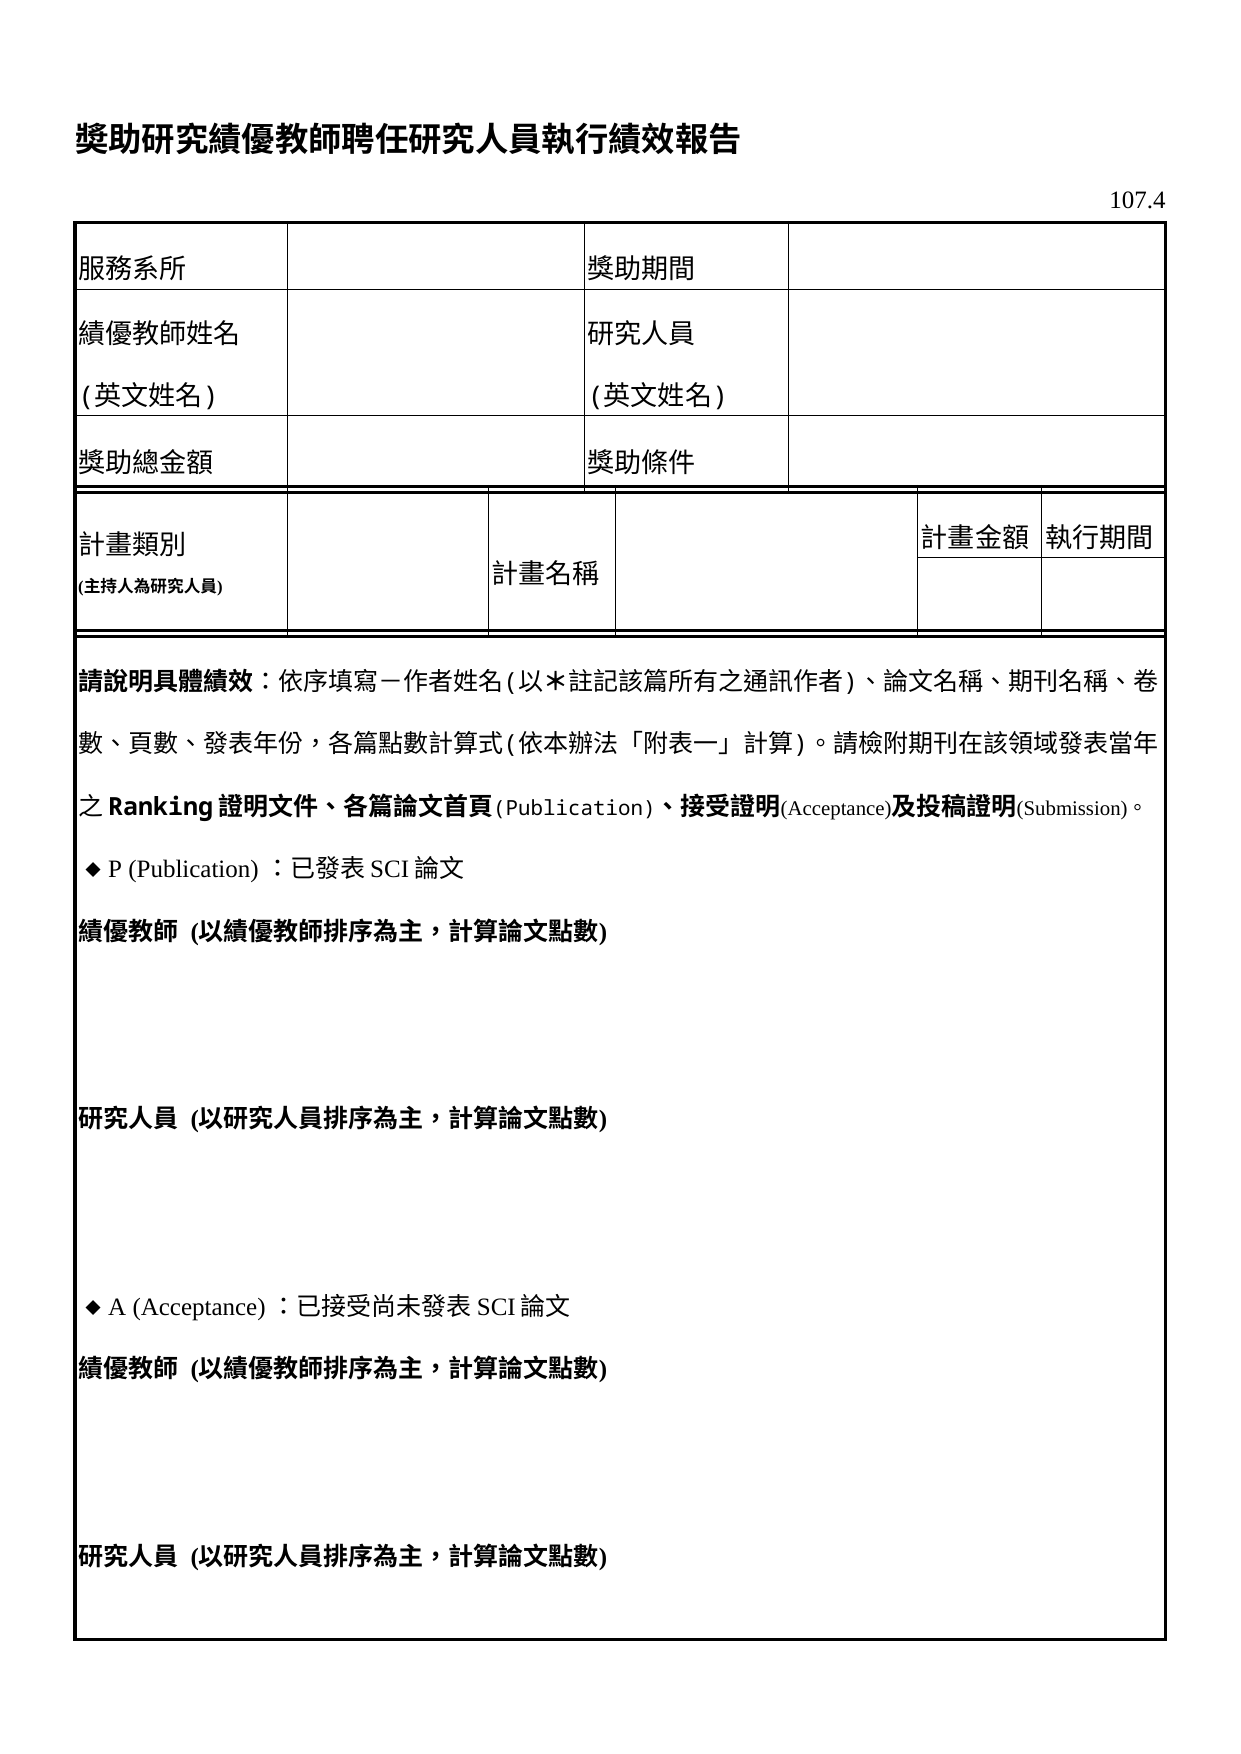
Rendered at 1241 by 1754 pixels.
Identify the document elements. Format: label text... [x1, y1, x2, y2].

table_cell 計畫金額 [918, 494, 1041, 557]
table_cell [288, 416, 584, 485]
table_cell [288, 494, 488, 628]
table_cell 獎助條件 [585, 416, 788, 485]
table_header 獎助期間 [585, 224, 788, 289]
table_cell 計畫名稱 [489, 494, 615, 628]
table_cell [1042, 558, 1164, 628]
table_cell 獎助總金額 [77, 416, 287, 485]
table_cell [918, 558, 1041, 628]
table_cell 研究人員 (英文姓名) [585, 290, 788, 415]
table_cell 執行期間 [1042, 494, 1164, 557]
text 奬助研究績優教師聘任研究人員執行績效報告 [75, 96, 1165, 158]
table_cell 計畫類別 (主持人為研究人員) [77, 494, 287, 628]
text 107.4 [75, 158, 1165, 221]
table_cell 績優教師姓名 (英文姓名) [77, 290, 287, 415]
table_header [288, 224, 584, 289]
table_header [789, 224, 1164, 289]
table_cell [789, 416, 1164, 485]
table_cell [616, 494, 917, 628]
table_cell [288, 290, 584, 415]
table_cell [789, 290, 1164, 415]
table_cell 請說明具體績效：依序填寫－作者姓名(以＊註記該篇所有之通訊作者)、論文名稱、期刊名稱、卷數、頁數、發表年份，各篇點數計算式(依本辦法「附表一」計算)。請檢附期刊在該領域發表當年之Ranking證明文件、各篇論文首頁(Publication)、接受證明(Acceptance)及投稿證明(Submission)。 ◆P (Publication) ：已發表SCI論文 績優教師 (以績優教師排序為主，計算論文點數) 研究人員 (以研究人員排序為主，計算論文點數) ◆A (Acceptance) ：已接受尚未發表SCI論文 績優教師 (以績優教師排序為主，計算論文點數) 研究人員 (以研究人員排序為主，計算論文點數) [77, 638, 1164, 1638]
table_header 服務系所 [77, 224, 287, 289]
